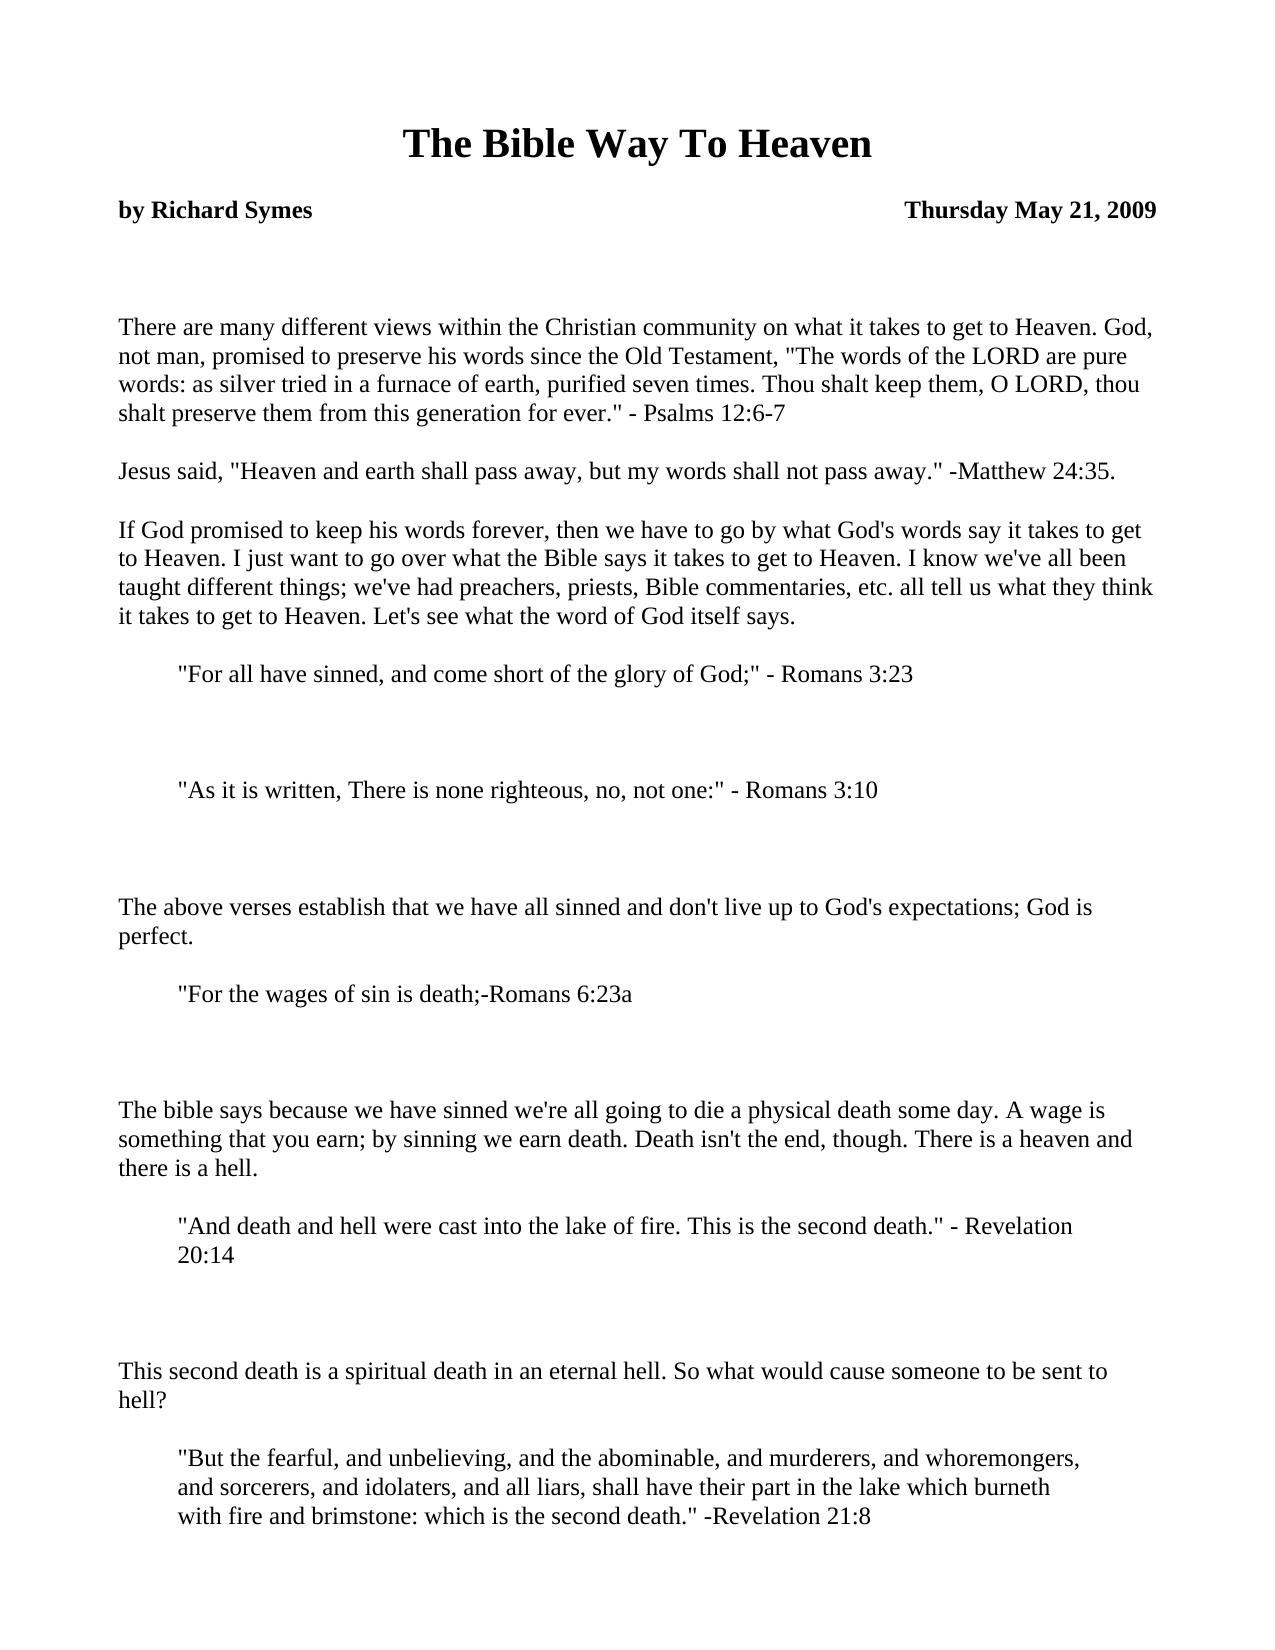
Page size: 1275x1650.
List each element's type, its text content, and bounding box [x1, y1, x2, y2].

text "For all have sinned, and come short of the glory of God;" - Romans 3:23 [177, 659, 1098, 688]
text "But the fearful, and unbelieving, and the abominable, and murderers, and whoremongers, and sorcerers, and idolaters, and all liars, shall have their part in the lake which burneth with fire and brimstone: which is the second death." -Revelation 21:8 [177, 1443, 1098, 1530]
text There are many different views within the Christian community on what it takes to get to Heaven. God, not man, promised to preserve his words since the Old Testament, "The words of the LORD are pure words: as silver tried in a furnace of earth, purified seven times. Thou shalt keep them, O LORD, thou shalt preserve them from this generation for ever." - Psalms 12:6-7 [118, 312, 1157, 427]
text If God promised to keep his words forever, then we have to go by what God's words say it takes to get to Heaven. I just want to go over what the Bible says it takes to get to Heaven. I know we've all been taught different things; we've had preachers, priests, Bible commentaries, etc. all tell us what they think it takes to get to Heaven. Let's see what the word of God itself says. [118, 515, 1157, 630]
text This second death is a spiritual death in an eternal hell. So what would cause someone to be sent to hell? [118, 1356, 1157, 1414]
text "And death and hell were cast into the lake of fire. This is the second death." - Revelation 20:14 [177, 1211, 1098, 1269]
text "For the wages of sin is death;-Romans 6:23a [177, 979, 1098, 1008]
text The above verses establish that we have all sinned and don't live up to God's expectations; God is perfect. [118, 892, 1157, 949]
text Jesus said, "Heaven and earth shall pass away, but my words shall not pass away." -Matthew 24:35. [118, 456, 1157, 485]
subtitle The Bible Way To Heaven [118, 118, 1157, 166]
text by Richard Symes Thursday May 21, 2009 [118, 196, 1157, 224]
text The bible says because we have sinned we're all going to die a physical death some day. A wage is something that you earn; by sinning we earn death. Death isn't the end, though. There is a heaven and there is a hell. [118, 1096, 1157, 1182]
text "As it is written, There is none righteous, no, not one:" - Romans 3:10 [177, 776, 1098, 804]
